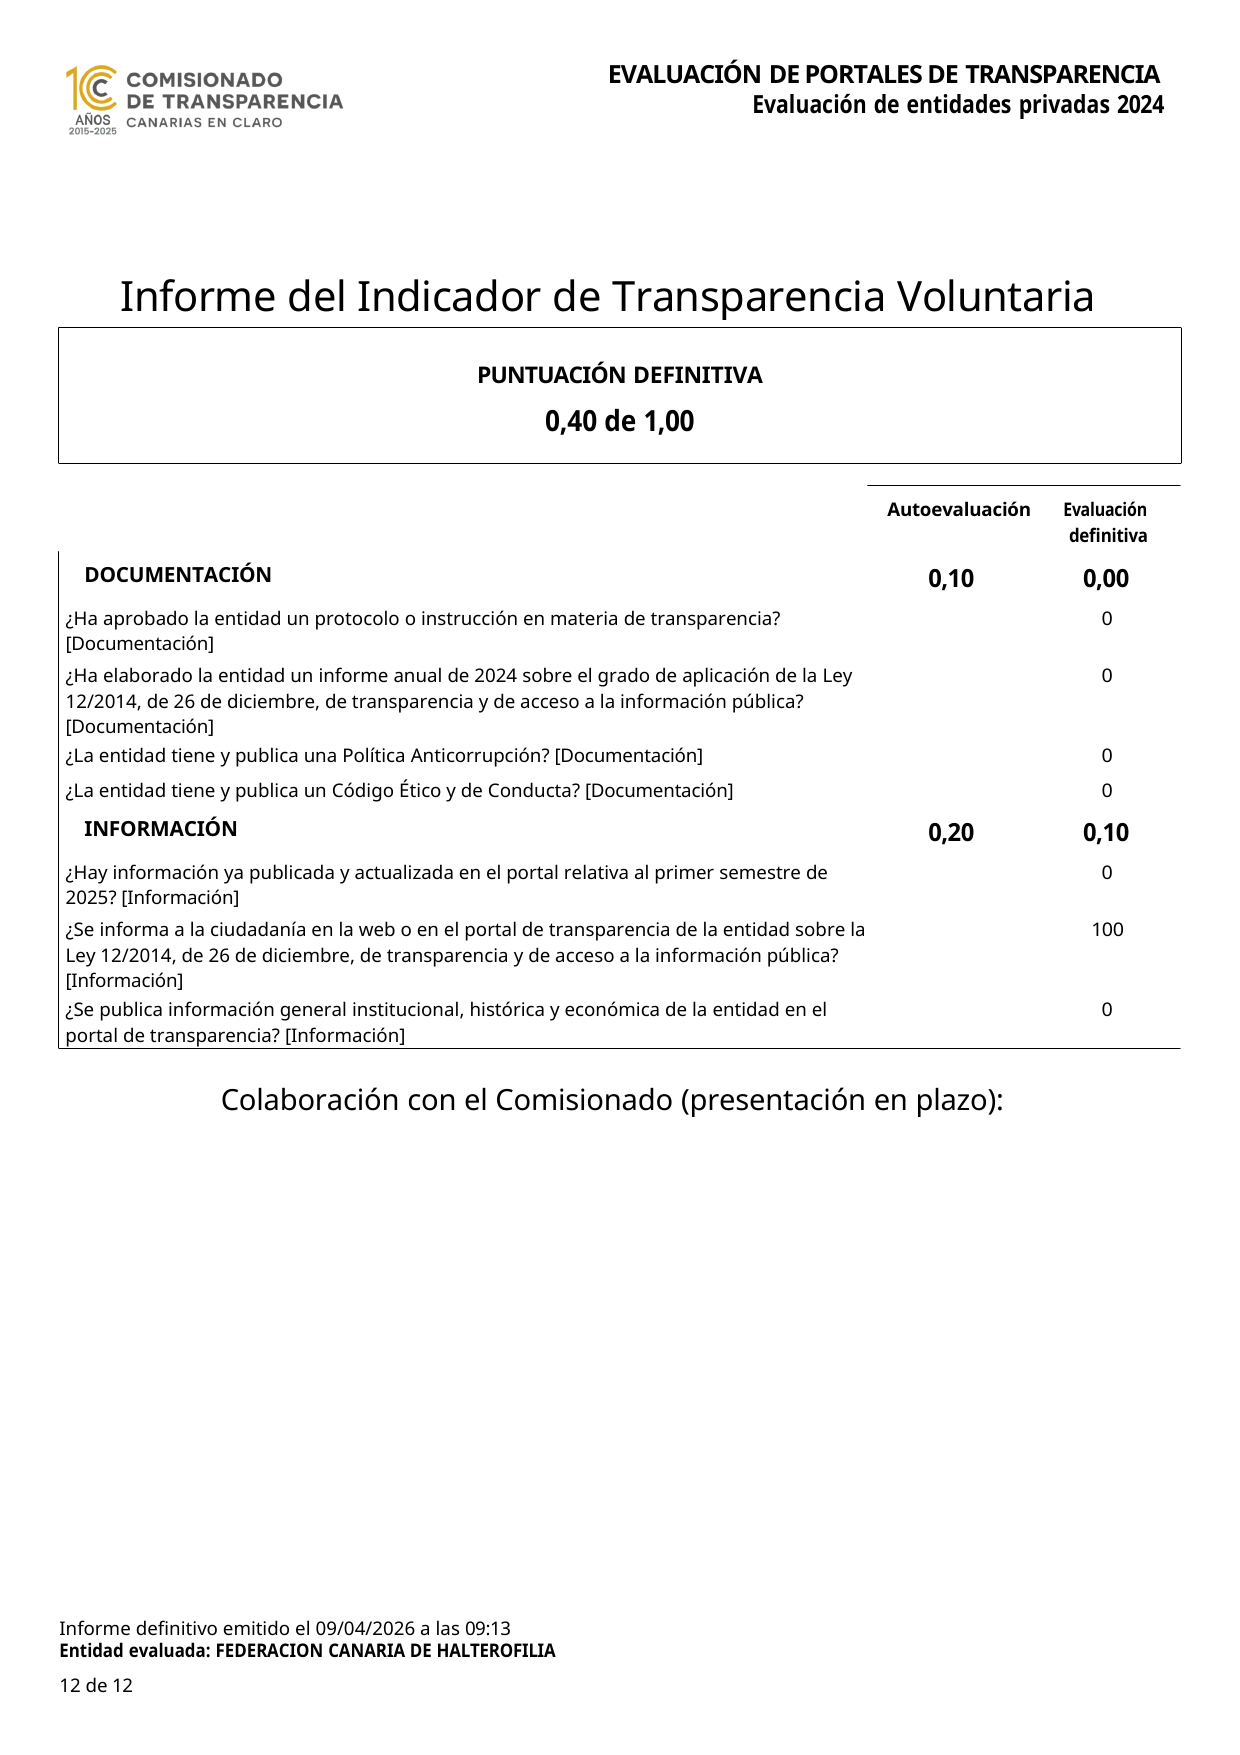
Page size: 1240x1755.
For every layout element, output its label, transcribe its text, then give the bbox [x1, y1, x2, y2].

text Evaluación de entidades privadas 2024 [752, 89, 1183, 119]
text DOCUMENTACIÓN [84, 560, 868, 589]
text Informe definitivo emitido el 09/04/2026 a las 09:13 [59, 1617, 579, 1640]
text Colaboración con el Comisionado (presentación en plazo): 0,30 [221, 1079, 1021, 1116]
text Autoevaluación [887, 497, 1035, 522]
text ¿La entidad tiene y publica una Política Anticorrupción? [Documentación] [65, 742, 868, 768]
text 0 [1035, 859, 1181, 884]
text 0,00 [1083, 560, 1181, 594]
text EVALUACIÓN DE PORTALES DE TRANSPARENCIA [608, 59, 1183, 89]
text 0,40 de 1,00 [59, 401, 1181, 440]
text Evaluación definitiva [1063, 497, 1181, 548]
text 12 de 12 [59, 1673, 579, 1697]
text Entidad evaluada: FEDERACION CANARIA DE HALTEROFILIA [59, 1640, 579, 1662]
text 0,20 [868, 814, 1035, 848]
text 0,10 [868, 560, 1035, 594]
text ¿Hay información ya publicada y actualizada en el portal relativa al primer semestre de 2025? [Información] [65, 859, 868, 910]
text 100 [1035, 917, 1181, 942]
text ¿Se informa a la ciudadanía en la web o en el portal de transparencia de la entidad sobre la Ley 12/2014, de 26 de diciembre, de transparencia y de acceso a la información pública? [Información] [65, 917, 868, 990]
text 0 [1035, 605, 1181, 630]
text ¿Se publica información general institucional, histórica y económica de la entidad en el portal de transparencia? [Información] [65, 997, 868, 1048]
text 0 [1035, 777, 1181, 803]
text INFORMACIÓN [84, 814, 868, 843]
text ¿Ha elaborado la entidad un informe anual de 2024 sobre el grado de aplicación de la Ley 12/2014, de 26 de diciembre, de transparencia y de acceso a la información pública? [Documentación] [65, 662, 857, 736]
text PUNTUACIÓN DEFINITIVA [59, 359, 1181, 390]
text Informe del Indicador de Transparencia Voluntaria (ITV) [120, 267, 1121, 320]
text ¿La entidad tiene y publica un Código Ético y de Conducta? [Documentación] [65, 777, 868, 803]
text 0,10 [1083, 814, 1181, 848]
text 0 [1035, 662, 1181, 688]
text ¿Ha aprobado la entidad un protocolo o instrucción en materia de transparencia? [Documentación] [65, 605, 857, 656]
text 0 [1035, 742, 1181, 768]
text 0 [1035, 997, 1181, 1022]
